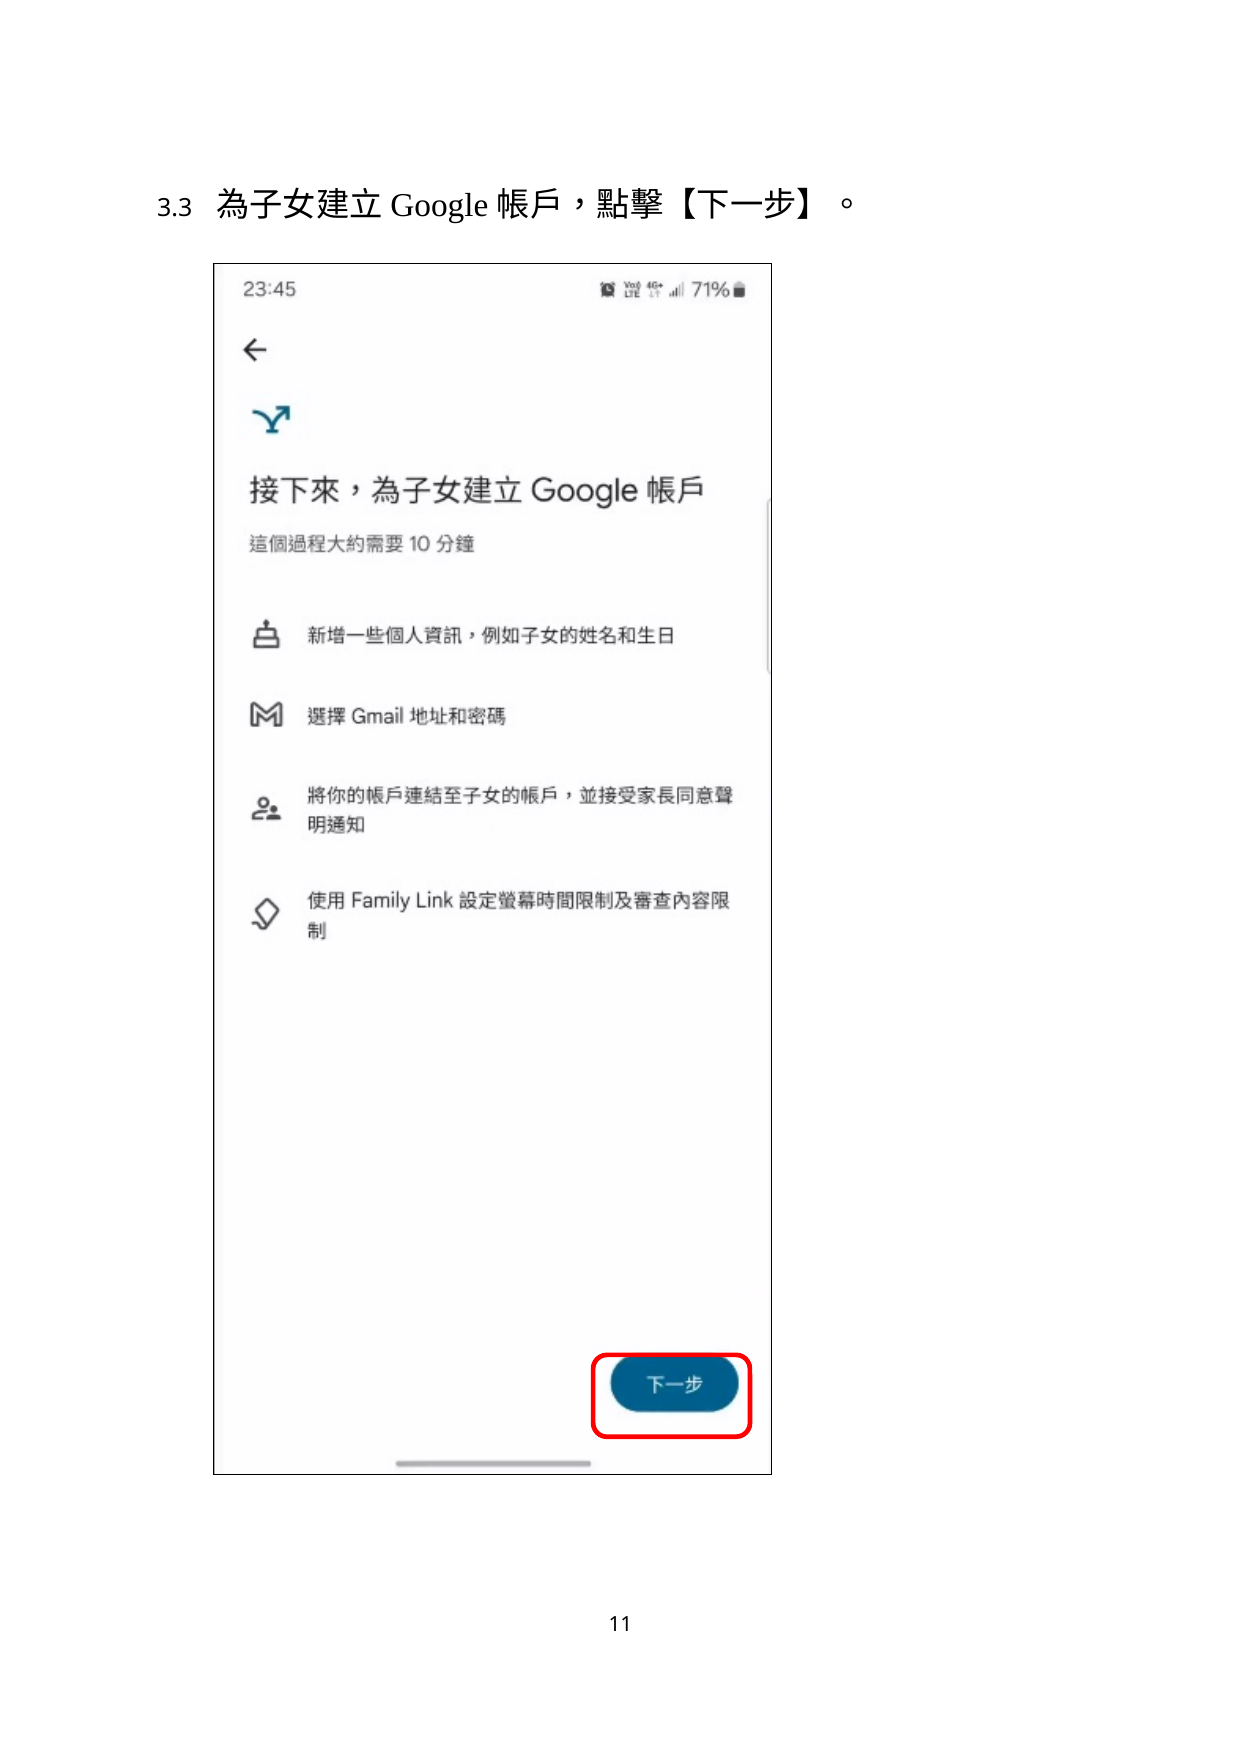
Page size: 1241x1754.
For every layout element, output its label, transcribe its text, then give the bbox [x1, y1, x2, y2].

list 為子女建立 Google 帳戶，點擊【下一步】。 [157, 164, 1128, 239]
picture [214, 264, 771, 1474]
